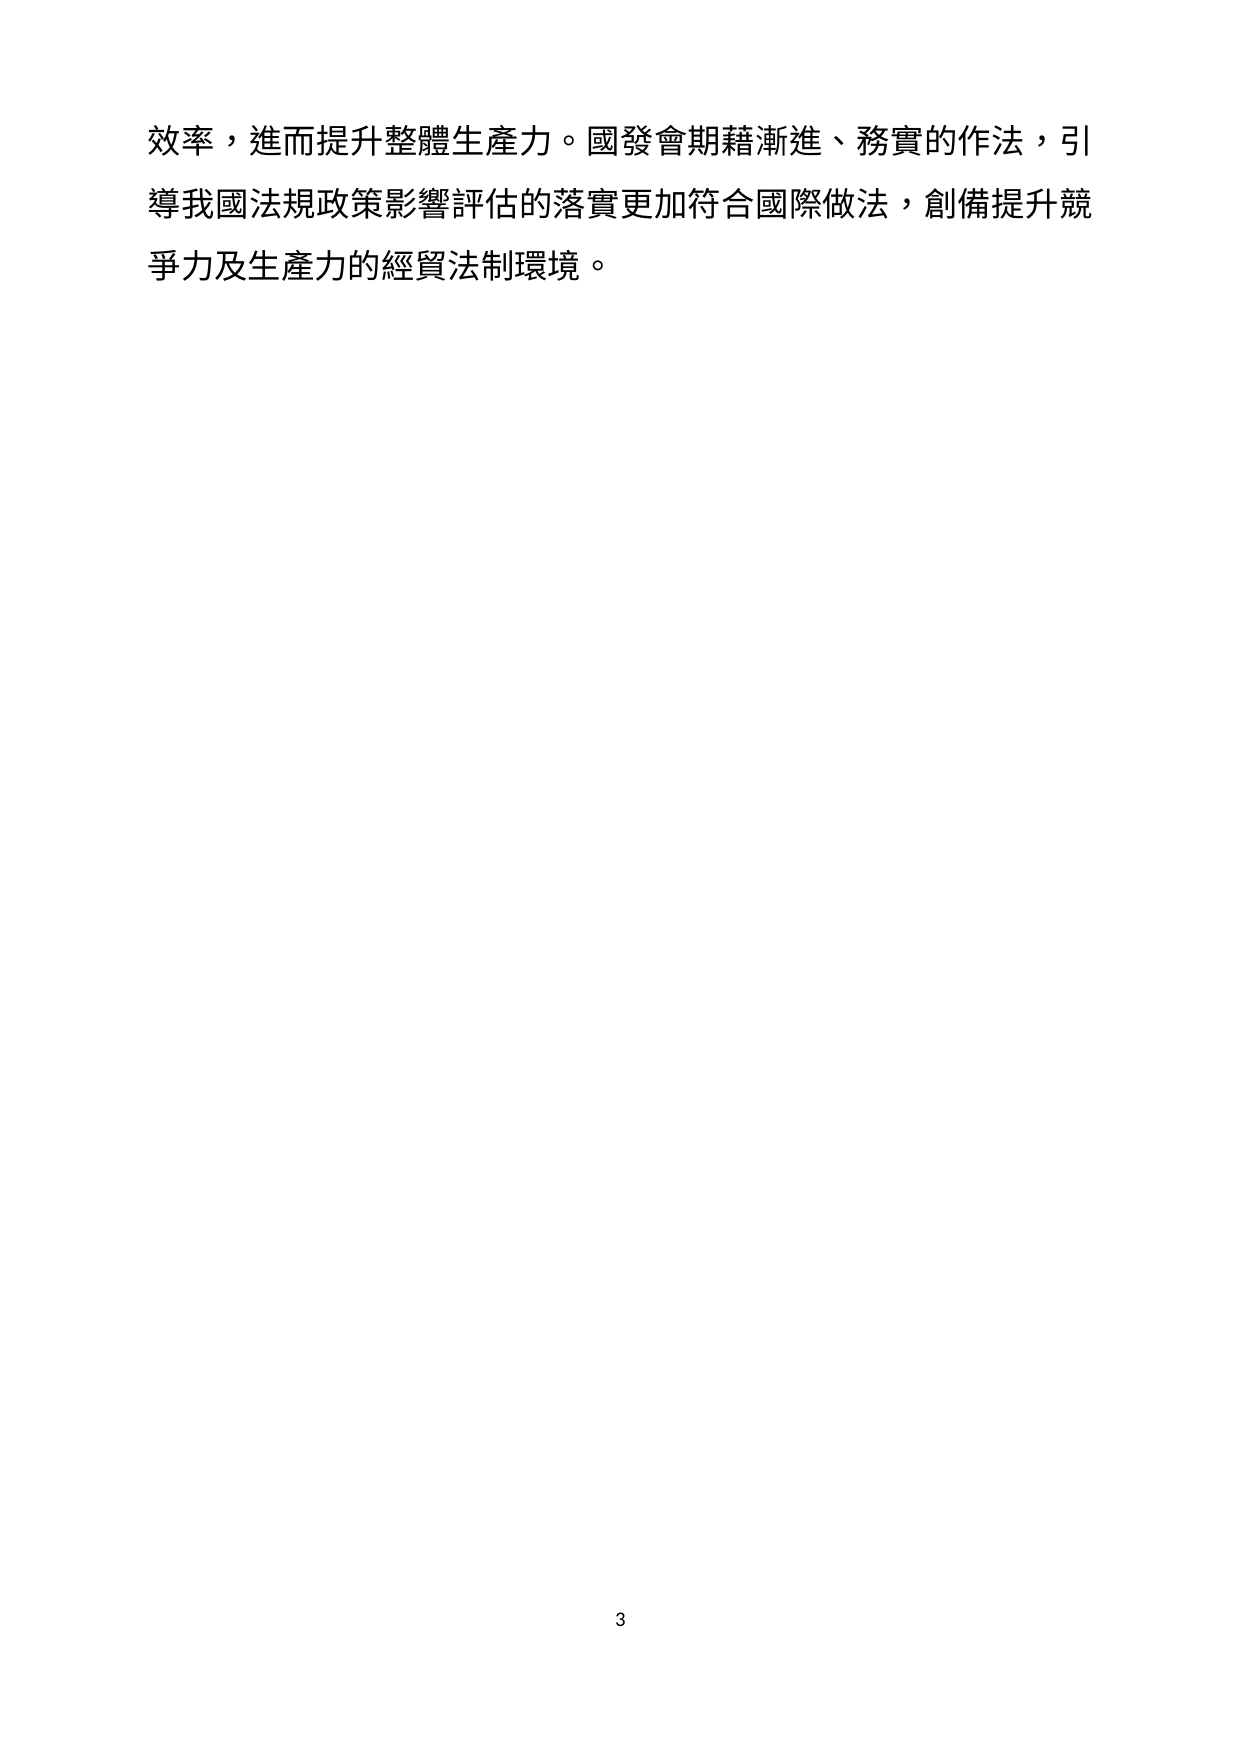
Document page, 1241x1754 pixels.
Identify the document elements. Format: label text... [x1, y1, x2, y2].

text 效率，進而提升整體生產力。國發會期藉漸進、務實的作法，引導我國法規政策影響評估的落實更加符合國際做法，創備提升競爭力及生產力的經貿法制環境。 [148, 97, 1092, 285]
